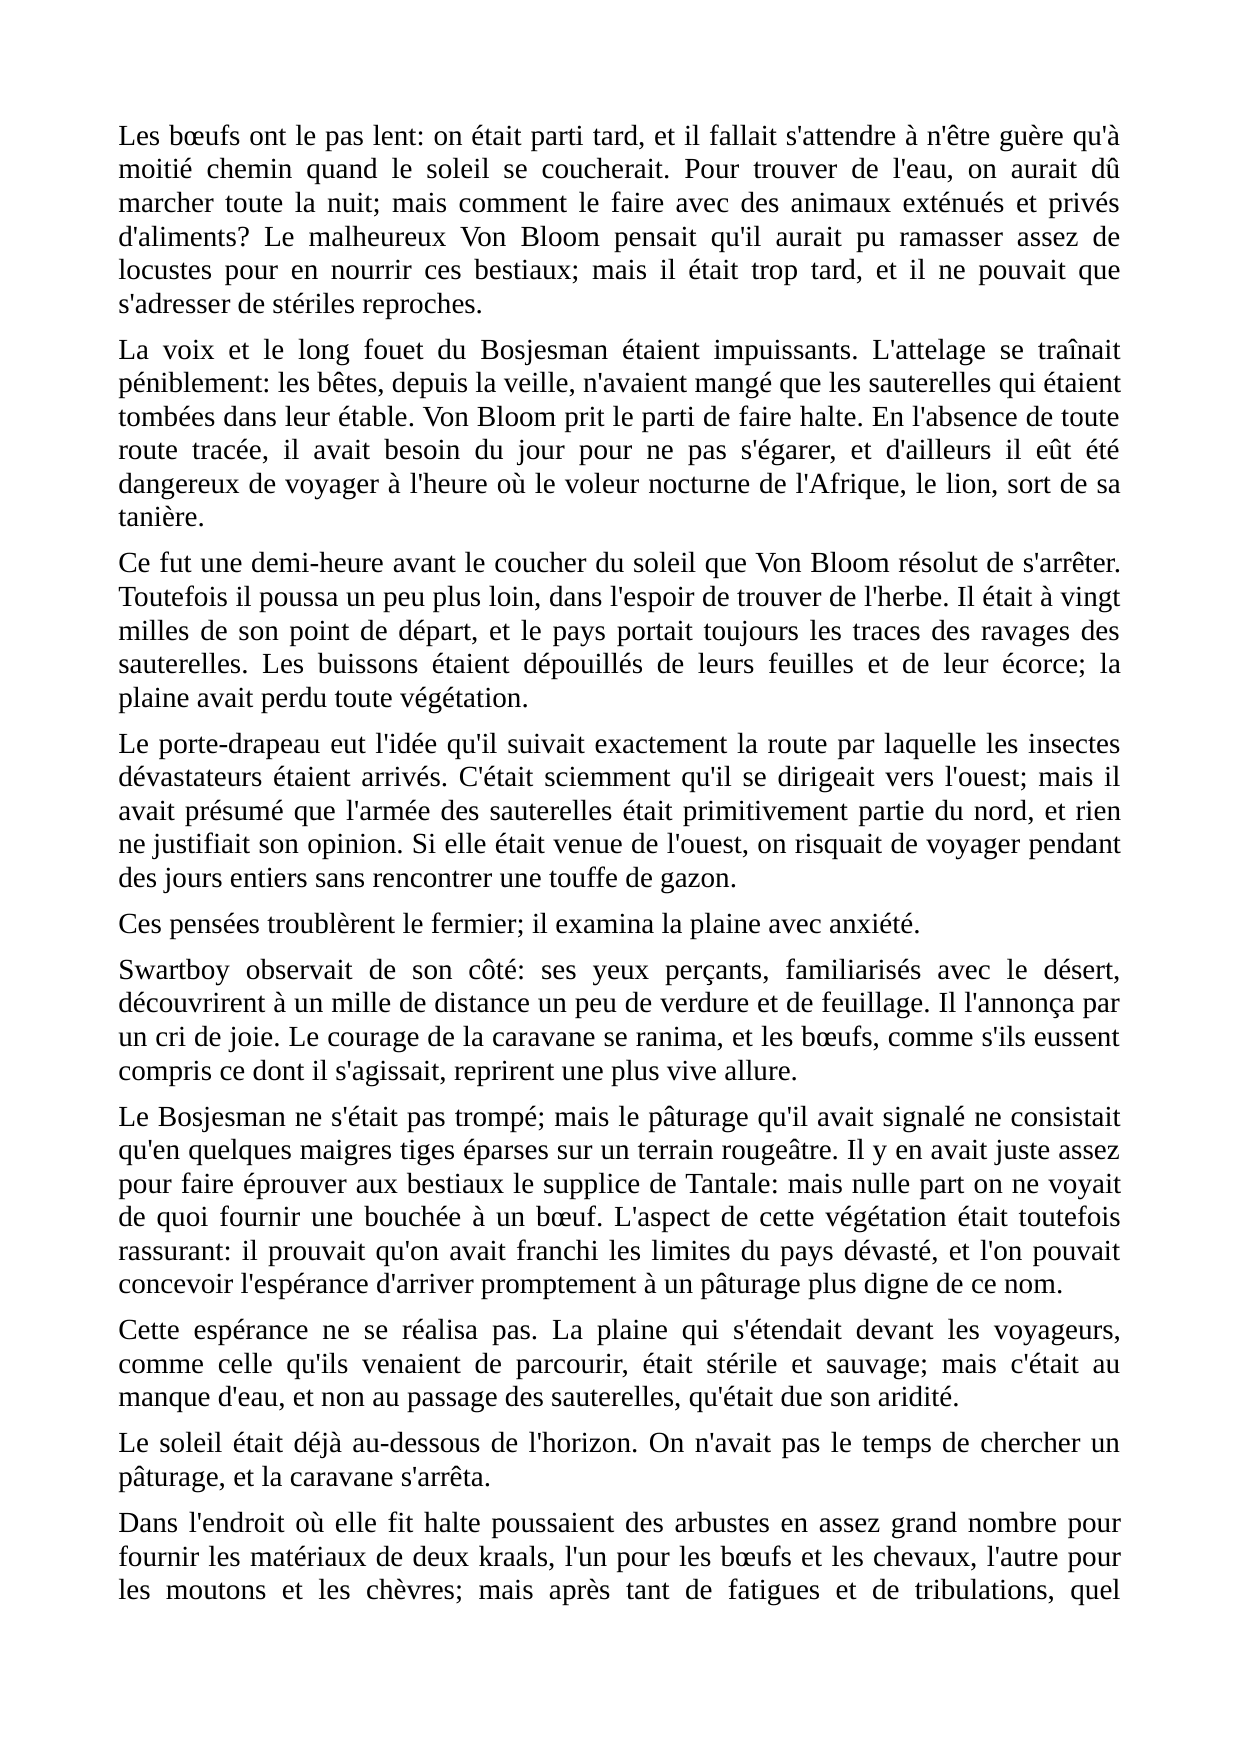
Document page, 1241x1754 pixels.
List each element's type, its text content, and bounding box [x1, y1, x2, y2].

text Dans l'endroit où elle fit halte poussaient des arbustes en assez grand nombre pour fournir les matériaux de deux kraals, l'un pour les bœufs et les chevaux, l'autre pour les moutons et les chèvres; mais après tant de fatigues et de tribulations, quel [118, 1505, 1122, 1606]
text Les bœufs ont le pas lent: on était parti tard, et il fallait s'attendre à n'être guère qu'à moitié chemin quand le soleil se coucherait. Pour trouver de l'eau, on aurait dû marcher toute la nuit; mais comment le faire avec des animaux exténués et privés d'aliments? Le malheureux Von Bloom pensait qu'il aurait pu ramasser assez de locustes pour en nourrir ces bestiaux; mais il était trop tard, et il ne pouvait que s'adresser de stériles reproches. [118, 118, 1122, 319]
text Cette espérance ne se réalisa pas. La plaine qui s'étendait devant les voyageurs, comme celle qu'ils venaient de parcourir, était stérile et sauvage; mais c'était au manque d'eau, et non au passage des sauterelles, qu'était due son aridité. [118, 1312, 1122, 1413]
text Le porte-drapeau eut l'idée qu'il suivait exactement la route par laquelle les insectes dévastateurs étaient arrivés. C'était sciemment qu'il se dirigeait vers l'ouest; mais il avait présumé que l'armée des sauterelles était primitivement partie du nord, et rien ne justifiait son opinion. Si elle était venue de l'ouest, on risquait de voyager pendant des jours entiers sans rencontrer une touffe de gazon. [118, 726, 1122, 893]
text Ces pensées troublèrent le fermier; il examina la plaine avec anxiété. [118, 906, 1122, 939]
text La voix et le long fouet du Bosjesman étaient impuissants. L'attelage se traînait péniblement: les bêtes, depuis la veille, n'avaient mangé que les sauterelles qui étaient tombées dans leur étable. Von Bloom prit le parti de faire halte. En l'absence de toute route tracée, il avait besoin du jour pour ne pas s'égarer, et d'ailleurs il eût été dangereux de voyager à l'heure où le voleur nocturne de l'Afrique, le lion, sort de sa tanière. [118, 332, 1122, 533]
text Swartboy observait de son côté: ses yeux perçants, familiarisés avec le désert, découvrirent à un mille de distance un peu de verdure et de feuillage. Il l'annonça par un cri de joie. Le courage de la caravane se ranima, et les bœufs, comme s'ils eussent compris ce dont il s'agissait, reprirent une plus vive allure. [118, 952, 1122, 1086]
text Ce fut une demi-heure avant le coucher du soleil que Von Bloom résolut de s'arrêter. Toutefois il poussa un peu plus loin, dans l'espoir de trouver de l'herbe. Il était à vingt milles de son point de départ, et le pays portait toujours les traces des ravages des sauterelles. Les buissons étaient dépouillés de leurs feuilles et de leur écorce; la plaine avait perdu toute végétation. [118, 546, 1122, 713]
text Le Bosjesman ne s'était pas trompé; mais le pâturage qu'il avait signalé ne consistait qu'en quelques maigres tiges éparses sur un terrain rougeâtre. Il y en avait juste assez pour faire éprouver aux bestiaux le supplice de Tantale: mais nulle part on ne voyait de quoi fournir une bouchée à un bœuf. L'aspect de cette végétation était toutefois rassurant: il prouvait qu'on avait franchi les limites du pays dévasté, et l'on pouvait concevoir l'espérance d'arriver promptement à un pâturage plus digne de ce nom. [118, 1099, 1122, 1300]
text Le soleil était déjà au-dessous de l'horizon. On n'avait pas le temps de chercher un pâturage, et la caravane s'arrêta. [118, 1426, 1122, 1493]
